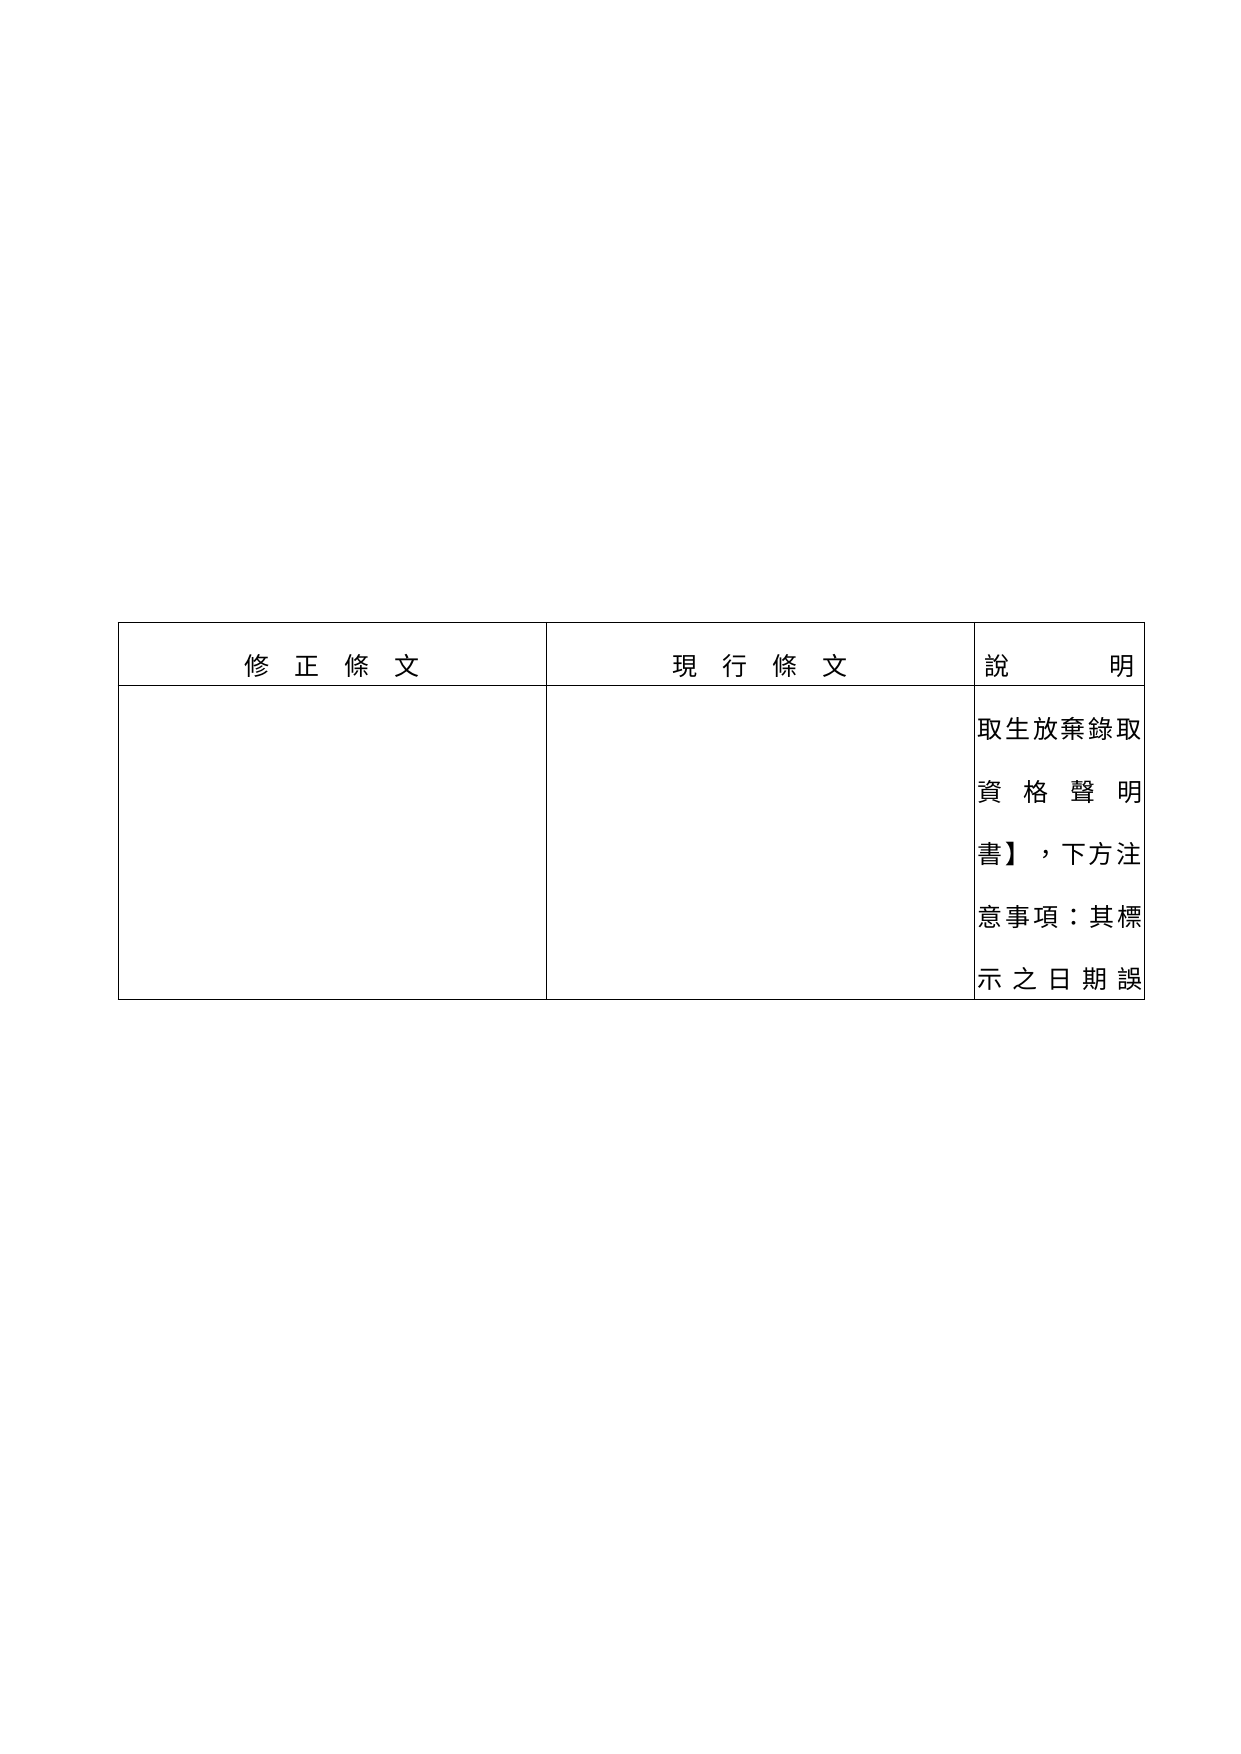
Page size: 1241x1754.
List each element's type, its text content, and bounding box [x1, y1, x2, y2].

table_cell [547, 686, 974, 999]
table_header 修 正 條 文 [119, 623, 546, 685]
table_cell [119, 686, 546, 999]
table_header 說 明 [975, 623, 1144, 685]
table_header 現 行 條 文 [547, 623, 974, 685]
table_cell 取生放棄錄取資格聲明書】，下方注意事項：其標示之日期誤 [975, 686, 1144, 999]
